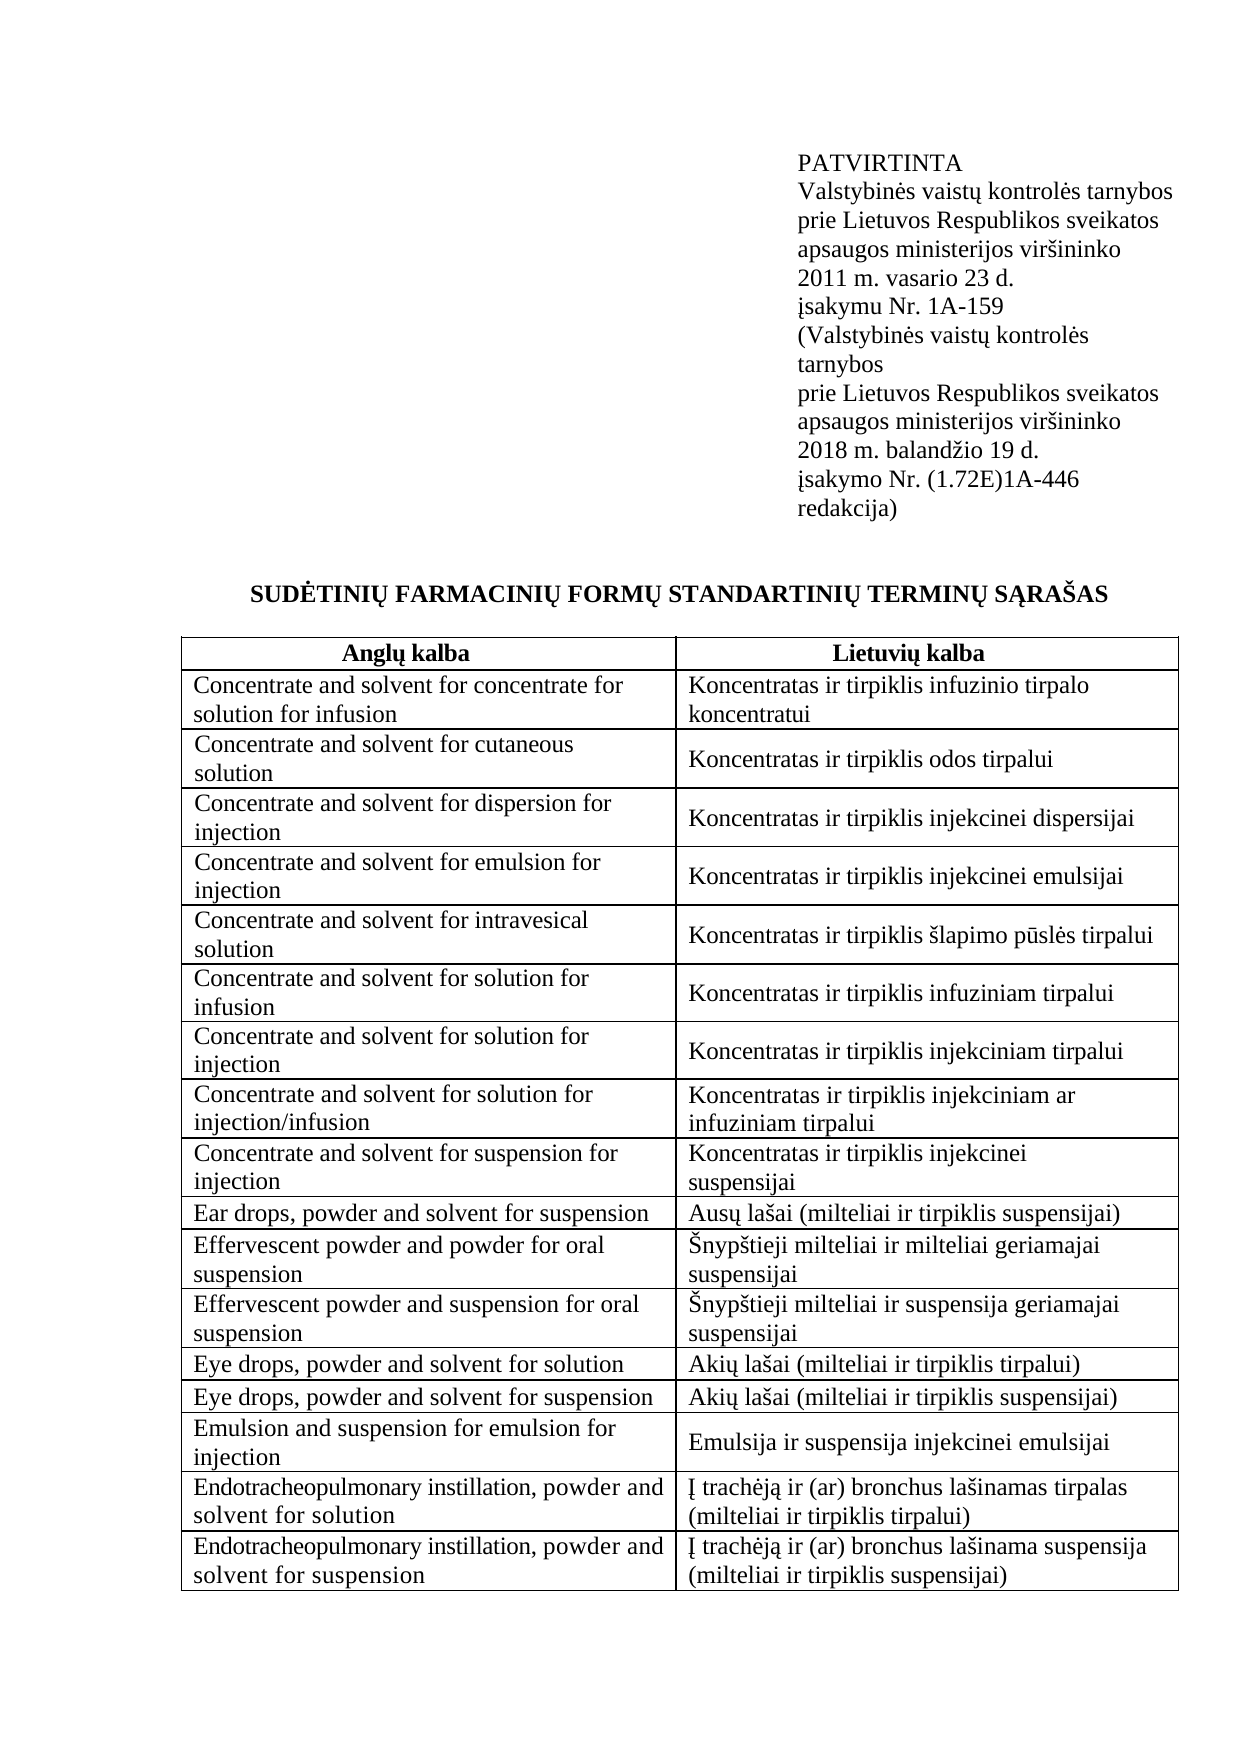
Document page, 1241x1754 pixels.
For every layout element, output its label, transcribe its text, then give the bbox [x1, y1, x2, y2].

table_cell Endotracheopulmonary instillation, powder and solvent for suspension [182, 1532, 675, 1589]
table_cell Šnypštieji milteliai ir suspensija geriamajai suspensijai [677, 1289, 1178, 1346]
table_cell Endotracheopulmonary instillation, powder and solvent for solution [182, 1472, 675, 1530]
table_cell Koncentratas ir tirpiklis infuziniam tirpalui [677, 965, 1178, 1021]
text SUDĖTINIŲ FARMACINIŲ FORMŲ STANDARTINIŲ TERMINŲ SĄRAŠAS [177, 579, 1181, 608]
text apsaugos ministerijos viršininko [797, 234, 1181, 263]
table_cell Akių lašai (milteliai ir tirpiklis tirpalui) [677, 1348, 1178, 1379]
text (Valstybinės vaistų kontrolės tarnybos [797, 320, 1181, 378]
table_header Anglų kalba [182, 638, 675, 669]
table_cell Effervescent powder and suspension for oral suspension [182, 1289, 675, 1346]
table_cell Emulsion and suspension for emulsion for injection [182, 1413, 675, 1471]
text redakcija) [797, 493, 1181, 521]
table_cell Concentrate and solvent for dispersion for injection [182, 789, 675, 846]
table_cell Koncentratas ir tirpiklis injekcinei emulsijai [677, 847, 1178, 904]
table_cell Concentrate and solvent for solution for injection/infusion [182, 1080, 675, 1137]
table_cell Ear drops, powder and solvent for suspension [182, 1197, 675, 1228]
table_cell Į trachėją ir (ar) bronchus lašinamas tirpalas (milteliai ir tirpiklis tirpalui) [677, 1472, 1178, 1530]
text 2011 m. vasario 23 d. [797, 263, 1181, 291]
table_cell Šnypštieji milteliai ir milteliai geriamajai suspensijai [677, 1230, 1178, 1287]
table_cell Koncentratas ir tirpiklis injekcinei suspensijai [677, 1139, 1178, 1196]
table_cell Ausų lašai (milteliai ir tirpiklis suspensijai) [677, 1197, 1178, 1228]
table_cell Emulsija ir suspensija injekcinei emulsijai [677, 1413, 1178, 1471]
table_cell Koncentratas ir tirpiklis injekcinei dispersijai [677, 789, 1178, 846]
text įsakymu Nr. 1A-159 [797, 291, 1181, 320]
text prie Lietuvos Respublikos sveikatos [797, 205, 1181, 234]
table_cell Concentrate and solvent for concentrate for solution for infusion [182, 671, 675, 728]
table_cell Koncentratas ir tirpiklis odos tirpalui [677, 730, 1178, 787]
text 2018 m. balandžio 19 d. [797, 435, 1181, 464]
table_cell Concentrate and solvent for emulsion for injection [182, 847, 675, 904]
table_cell Concentrate and solvent for cutaneous solution [182, 730, 675, 787]
table_cell Effervescent powder and powder for oral suspension [182, 1230, 675, 1287]
table_cell Koncentratas ir tirpiklis injekciniam tirpalui [677, 1022, 1178, 1078]
text PATVIRTINTA [797, 148, 1181, 176]
table_cell Akių lašai (milteliai ir tirpiklis suspensijai) [677, 1381, 1178, 1411]
table_cell Concentrate and solvent for solution for injection [182, 1022, 675, 1078]
table_cell Į trachėją ir (ar) bronchus lašinama suspensija (milteliai ir tirpiklis suspensijai) [677, 1532, 1178, 1589]
text apsaugos ministerijos viršininko [797, 406, 1181, 435]
table_cell Koncentratas ir tirpiklis šlapimo pūslės tirpalui [677, 906, 1178, 963]
text prie Lietuvos Respublikos sveikatos [797, 378, 1181, 406]
table_cell Concentrate and solvent for intravesical solution [182, 906, 675, 963]
table_cell Eye drops, powder and solvent for suspension [182, 1381, 675, 1411]
table_cell Concentrate and solvent for solution for infusion [182, 965, 675, 1021]
table_cell Eye drops, powder and solvent for solution [182, 1348, 675, 1379]
table_cell Koncentratas ir tirpiklis infuzinio tirpalo koncentratui [677, 671, 1178, 728]
text įsakymo Nr. (1.72E)1A-446 [797, 464, 1181, 493]
text Valstybinės vaistų kontrolės tarnybos [797, 176, 1181, 205]
table_header Lietuvių kalba [677, 638, 1178, 669]
table_cell Koncentratas ir tirpiklis injekciniam ar infuziniam tirpalui [677, 1080, 1178, 1137]
table_cell Concentrate and solvent for suspension for injection [182, 1139, 675, 1196]
